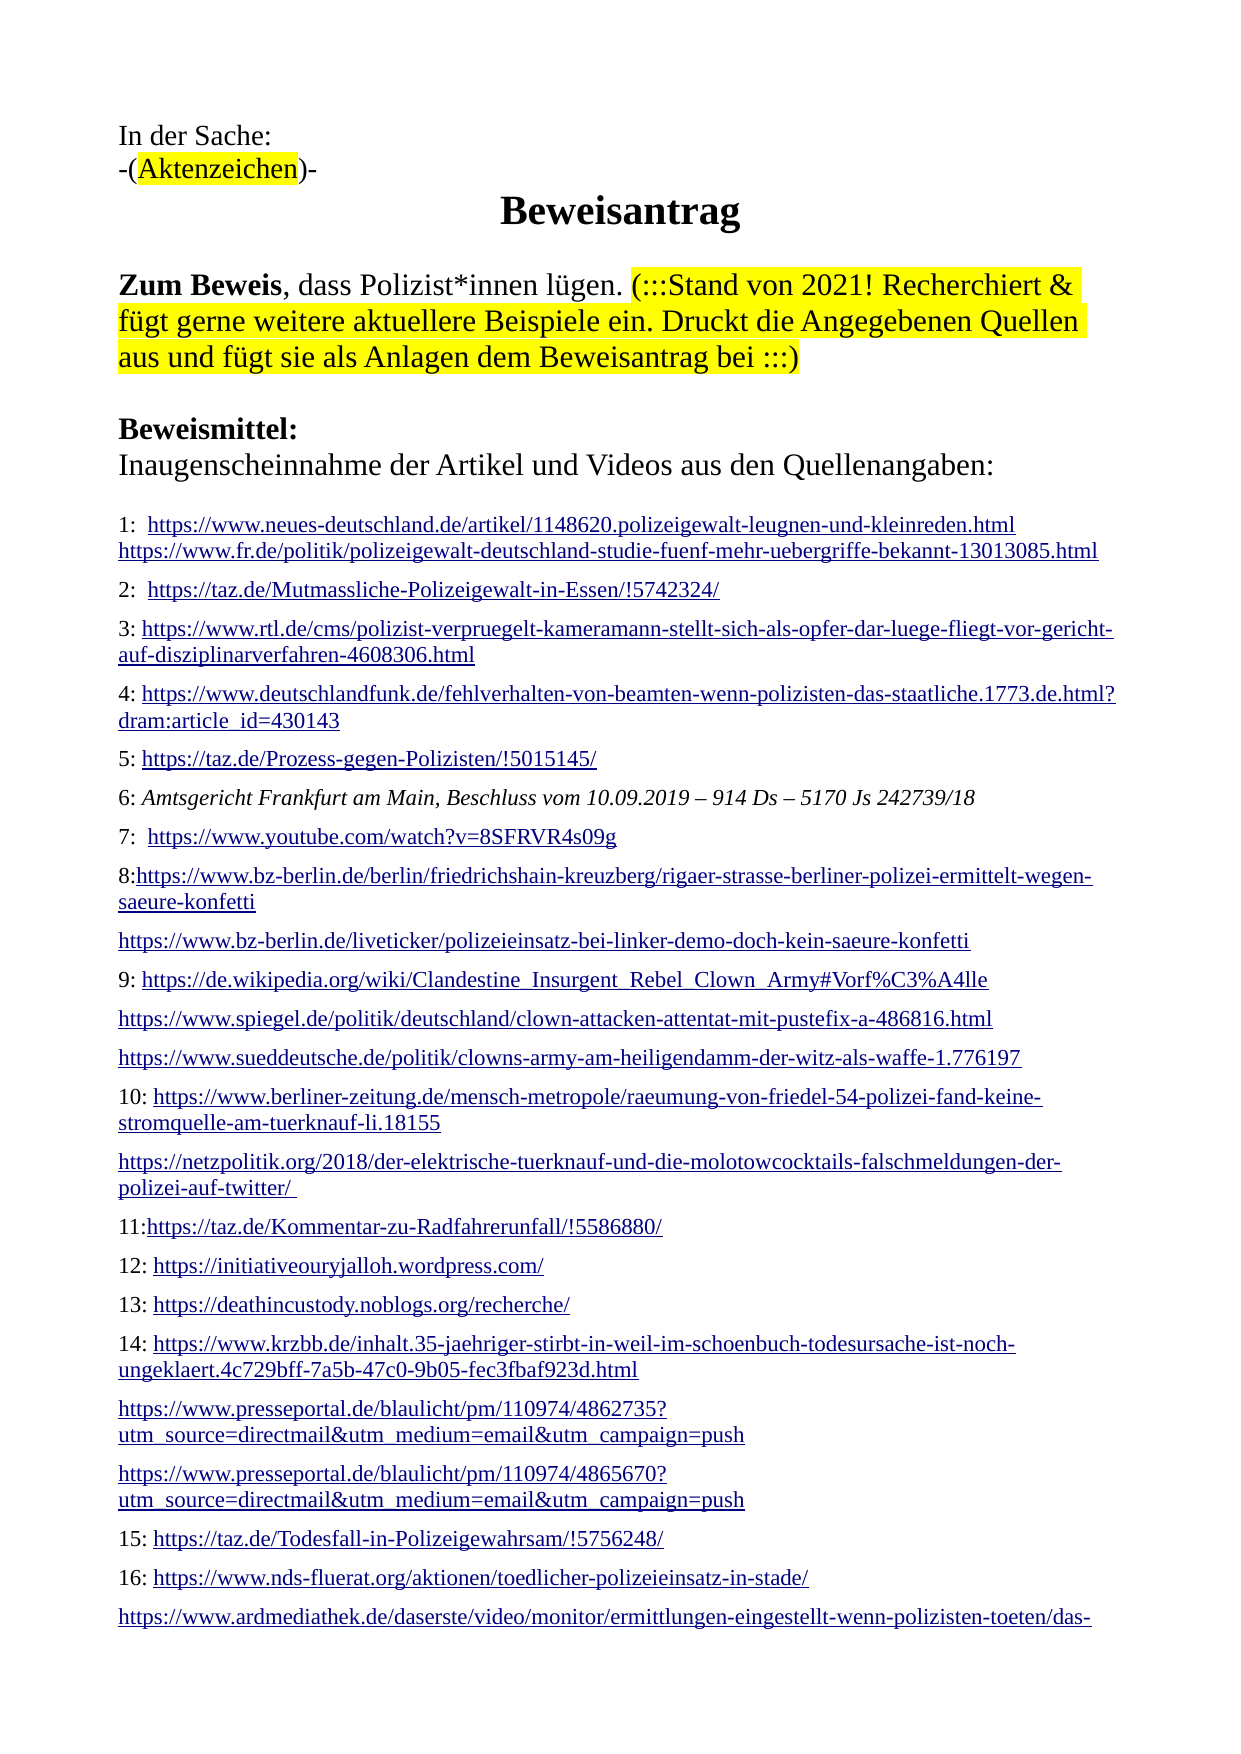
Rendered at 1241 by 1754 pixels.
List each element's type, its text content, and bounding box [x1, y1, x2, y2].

text 3: https://www.rtl.de/cms/polizist-verpruegelt-kameramann-stellt-sich-als-opfer-dar-luege-fliegt-vor-gericht-auf-disziplinarverfahren-4608306.html [118, 615, 1122, 668]
text 8:https://www.bz-berlin.de/berlin/friedrichshain-kreuzberg/rigaer-strasse-berliner-polizei-ermittelt-wegen-saeure-konfetti [118, 862, 1122, 915]
text 5: https://taz.de/Prozess-gegen-Polizisten/!5015145/ [118, 746, 1122, 772]
text https://www.presseportal.de/blaulicht/pm/110974/4865670?utm_source=directmail&utm_medium=email&utm_campaign=push [118, 1460, 1122, 1513]
text https://www.presseportal.de/blaulicht/pm/110974/4862735?utm_source=directmail&utm_medium=email&utm_campaign=push [118, 1395, 1122, 1448]
text 15: https://taz.de/Todesfall-in-Polizeigewahrsam/!5756248/ [118, 1525, 1122, 1552]
text 11:https://taz.de/Kommentar-zu-Radfahrerunfall/!5586880/ [118, 1213, 1122, 1239]
text In der Sache: -(Aktenzeichen)- [118, 118, 1122, 185]
text 6: Amtsgericht Frankfurt am Main, Beschluss vom 10.09.2019 – 914 Ds – 5170 Js 242739/18 [118, 784, 1122, 811]
text Beweismittel: Inaugenscheinnahme der Artikel und Videos aus den Quellenangaben: 1: https://www.neues-deutschland.de/artikel/1148620.polizeigewalt-leugnen-und-kleinreden.html [118, 410, 1122, 537]
text Zum Beweis, dass Polizist*innen lügen. (:::Stand von 2021! Recherchiert & fügt gerne weitere aktuellere Beispiele ein. Druckt die Angegebenen Quellen aus und fügt sie als Anlagen dem Beweisantrag bei :::) [118, 267, 1122, 374]
text https://www.bz-berlin.de/liveticker/polizeieinsatz-bei-linker-demo-doch-kein-saeure-konfetti [118, 927, 1122, 954]
text 7: https://www.youtube.com/watch?v=8SFRVR4s09g [118, 823, 1122, 849]
text https://www.sueddeutsche.de/politik/clowns-army-am-heiligendamm-der-witz-als-waffe-1.776197 [118, 1044, 1122, 1070]
text 14: https://www.krzbb.de/inhalt.35-jaehriger-stirbt-in-weil-im-schoenbuch-todesursache-ist-noch-ungeklaert.4c729bff-7a5b-47c0-9b05-fec3fbaf923d.html [118, 1330, 1122, 1382]
text 2: https://taz.de/Mutmassliche-Polizeigewalt-in-Essen/!5742324/ [118, 576, 1122, 603]
text 9: https://de.wikipedia.org/wiki/Clandestine_Insurgent_Rebel_Clown_Army#Vorf%C3%A4lle [118, 966, 1122, 992]
text https://www.spiegel.de/politik/deutschland/clown-attacken-attentat-mit-pustefix-a-486816.html [118, 1005, 1122, 1031]
text 13: https://deathincustody.noblogs.org/recherche/ [118, 1291, 1122, 1317]
text 16: https://www.nds-fluerat.org/aktionen/toedlicher-polizeieinsatz-in-stade/ [118, 1564, 1122, 1591]
text https://www.fr.de/politik/polizeigewalt-deutschland-studie-fuenf-mehr-uebergriffe-bekannt-13013085.html [118, 537, 1122, 564]
text https://netzpolitik.org/2018/der-elektrische-tuerknauf-und-die-molotowcocktails-falschmeldungen-der-polizei-auf-twitter/ [118, 1148, 1122, 1201]
text 10: https://www.berliner-zeitung.de/mensch-metropole/raeumung-von-friedel-54-polizei-fand-keine-stromquelle-am-tuerknauf-li.18155 [118, 1083, 1122, 1135]
text Beweisantrag [118, 185, 1122, 233]
text https://www.ardmediathek.de/daserste/video/monitor/ermittlungen-eingestellt-wenn-polizisten-toeten/das- [118, 1603, 1122, 1629]
text 4: https://www.deutschlandfunk.de/fehlverhalten-von-beamten-wenn-polizisten-das-staatliche.1773.de.html?dram:article_id=430143 [118, 680, 1122, 733]
text 12: https://initiativeouryjalloh.wordpress.com/ [118, 1252, 1122, 1278]
